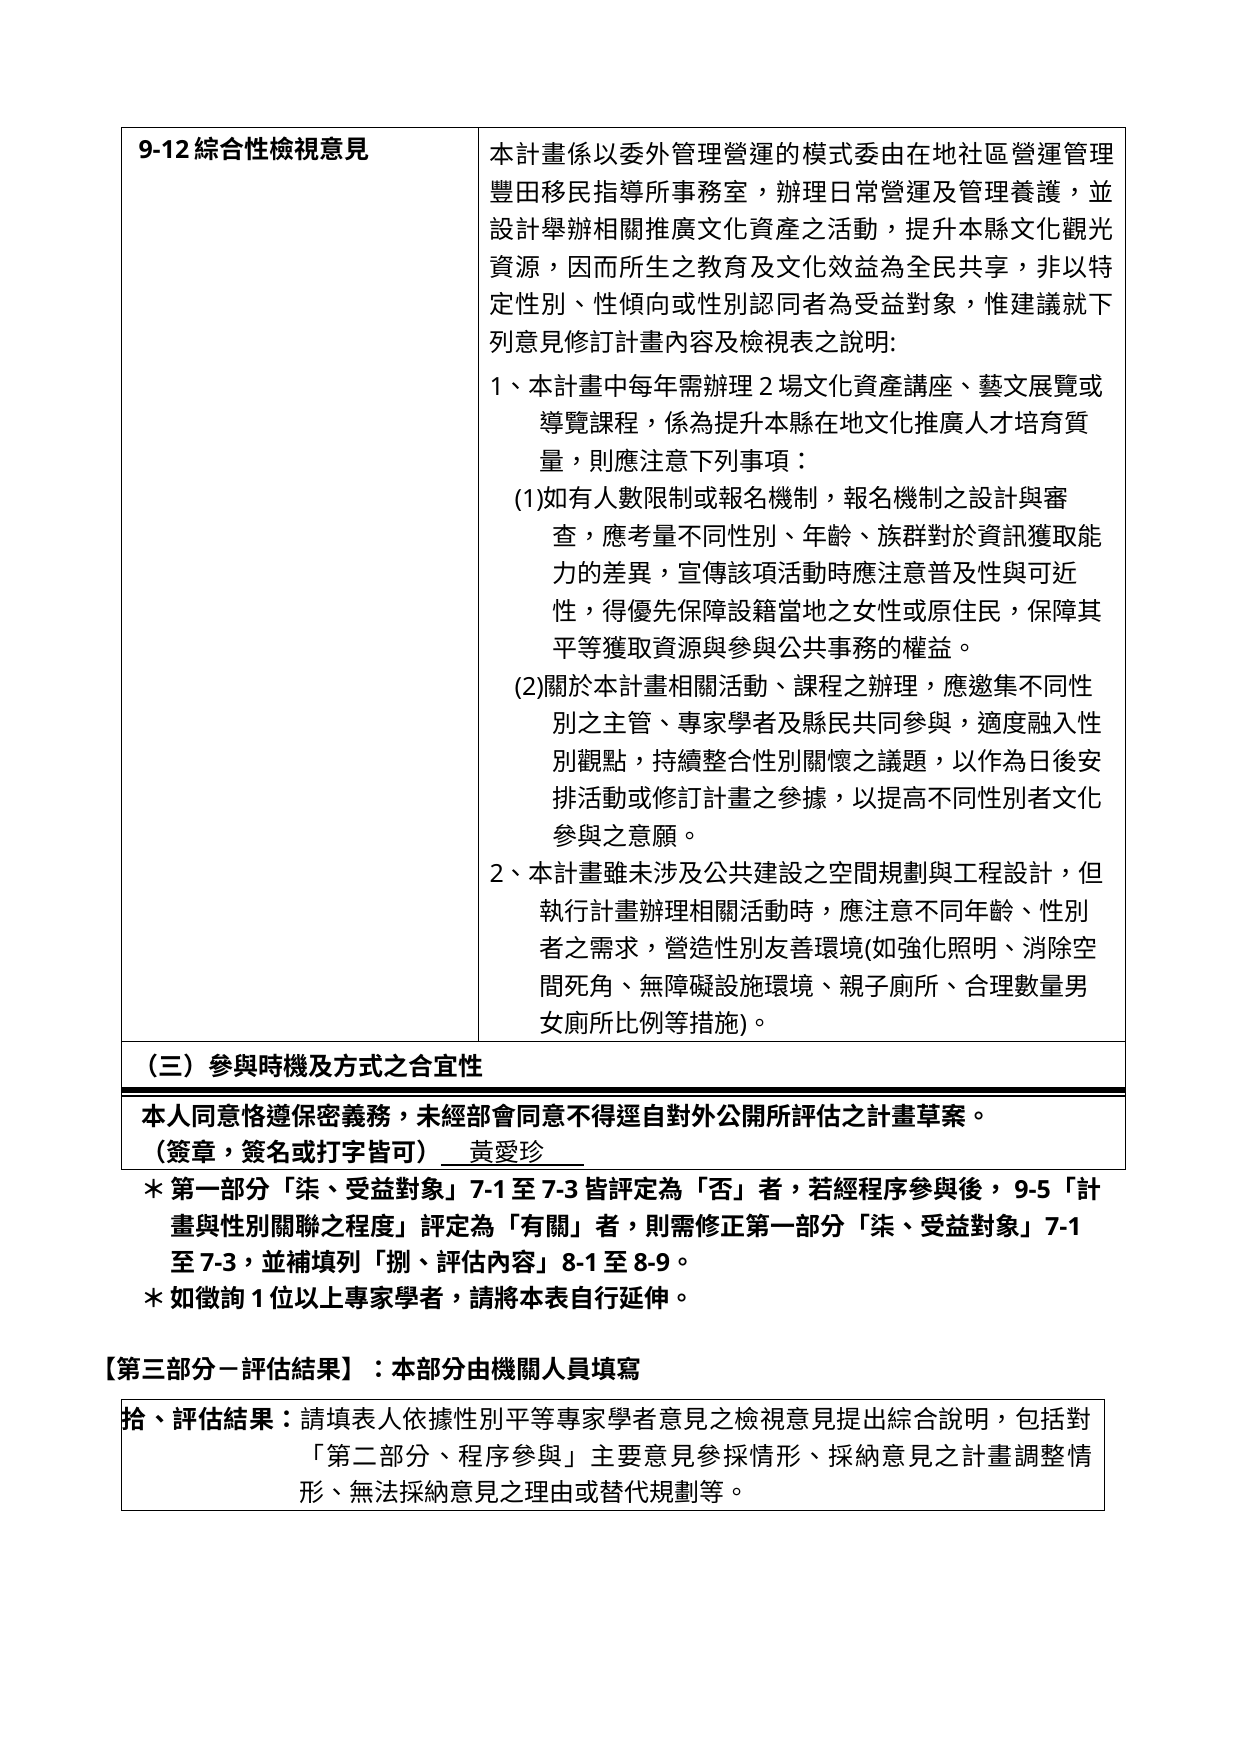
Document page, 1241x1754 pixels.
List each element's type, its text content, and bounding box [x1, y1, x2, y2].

table_cell 本人同意恪遵保密義務，未經部會同意不得逕自對外公開所評估之計畫草案。 （簽章，簽名或打字皆可） 黃愛珍 [122, 1097, 1125, 1169]
table_cell 9-12綜合性檢視意見 [122, 128, 478, 1041]
table_cell （三）參與時機及方式之合宜性 [122, 1042, 1125, 1087]
table_cell 第一部分「柒、受益對象」7-1至7-3皆評定為「否」者，若經程序參與後， 9-5「計畫與性別關聯之程度」評定為「有關」者，則需修正第一部分「柒、受益對象」7-1至7-3，並補填列「捌、評估內容」8-1至8-9。 如徵詢1位以上專家學者，請將本表自行延伸。 [122, 1170, 1125, 1349]
table_cell 本計畫係以委外管理營運的模式委由在地社區營運管理豐田移民指導所事務室，辦理日常營運及管理養護，並設計舉辦相關推廣文化資產之活動，提升本縣文化觀光資源，因而所生之教育及文化效益為全民共享，非以特定性別、性傾向或性別認同者為受益對象，惟建議就下列意見修訂計畫內容及檢視表之說明: 1、本計畫中每年需辦理2場文化資產講座、藝文展覽或導覽課程，係為提升本縣在地文化推廣人才培育質量，則應注意下列事項： (1)如有人數限制或報名機制，報名機制之設計與審查，應考量不同性別、年齡、族群對於資訊獲取能力的差異，宣傳該項活動時應注意普及性與可近性，得優先保障設籍當地之女性或原住民，保障其平等獲取資源與參與公共事務的權益。 (2)關於本計畫相關活動、課程之辦理，應邀集不同性別之主管、專家學者及縣民共同參與，適度融入性別觀點，持續整合性別關懷之議題，以作為日後安排活動或修訂計畫之參據，以提高不同性別者文化參與之意願。 2、本計畫雖未涉及公共建設之空間規劃與工程設計，但執行計畫辦理相關活動時，應注意不同年齡、性別者之需求，營造性別友善環境(如強化照明、消除空間死角、無障礙設施環境、親子廁所、合理數量男女廁所比例等措施)。 [479, 128, 1125, 1041]
table_header 拾、評估結果：請填表人依據性別平等專家學者意見之檢視意見提出綜合說明，包括對「第二部分、程序參與」主要意見參採情形、採納意見之計畫調整情形、無法採納意見之理由或替代規劃等。 [122, 1400, 1104, 1509]
table_header 填寫說明： 1.第壹項中「未來環境預測」，請進行相關社會、經濟、政治、實質及科技發展等外部環境變遷趨勢分析，預測目標年度相關服務及業務發展需要，指出所面臨的壓力、機會與威脅，並檢討、預測組織內部資源及各部門作業能力，了解其優、缺點及應付外部環境挑戰與機會能力；前述內部資源包括組織結構、人力、物力、財力、資源、技術及時間等因素。「問題評析」，請依內、外環境分析結果，評析「現有及理想服務水準」暨「未來可能與理想服務水準」的差距，並界定未來問題之內容、特性、範圍、程度、影響地區、對象、數量及變化趨勢。 2.第貳項中「目標說明」，請說明所欲達成之中程計畫目標，並敘述計畫服務之對象、範圍、數量及人口特性；「預期績效指標及評估基準」，請將計畫目標轉化為具體、容易衡量之預期服務水準指標及評估基準。 3.第參項請進行「既有策略、政策及方案內容摘要」說明及「執行檢討」，作為進一步研（修）訂計畫之依據。 4.第肆項「實施策略及方法」，請依據計畫分析所選定之中（長）程計畫，敘述其「計畫內容及地點」、「分期（年）實施策略」、「主要工作項目」暨「實施步驟方法與分工」，前述實施步驟及方法亦即「分期（年）實施計畫」。 5.第伍項「所需資源說明」，請對於計畫執行所需各類人力、物力及財力等資源執行總說明。「經費需求」，請依計畫年期表明「財務需求方案」及「經費需求之計算」，「財務需求方案」宜反映各項「用途別預算科目」未來各年度經費需求及計畫總經費需求，執行中之計畫亦應列出以前年度已列預（概）算累計數，並註明相關年度預（概）算數。計畫經費若由數個機關共同分擔者，請註明分擔方式。另經費需求之計算」請說明計畫總成本及各類用途別費用之估算方式顯示相關單價、單位、數量及合計數，並以「計畫總成本」觀念，估計方案執行需相關經常門及資本門支出。 6.第陸項「預期效果及影響」，請敘述計畫執行後對於原定目標群體可產生的效果（益）及對於相關地區一般人民之正、負面影響。 7.第柒項附則「有關機關應配合事項」，凡本機關或其他機關在時間先後，空間配置或功能依存有上有關聯而需相互配合之計畫。 (附表二) 花蓮縣政府性別影響評估檢視表（先期作業計畫） 【第一部分】：本部分由機關人員填寫 【第三部分－評估結果】：本部分由機關人員填寫 [118, 127, 1128, 1511]
